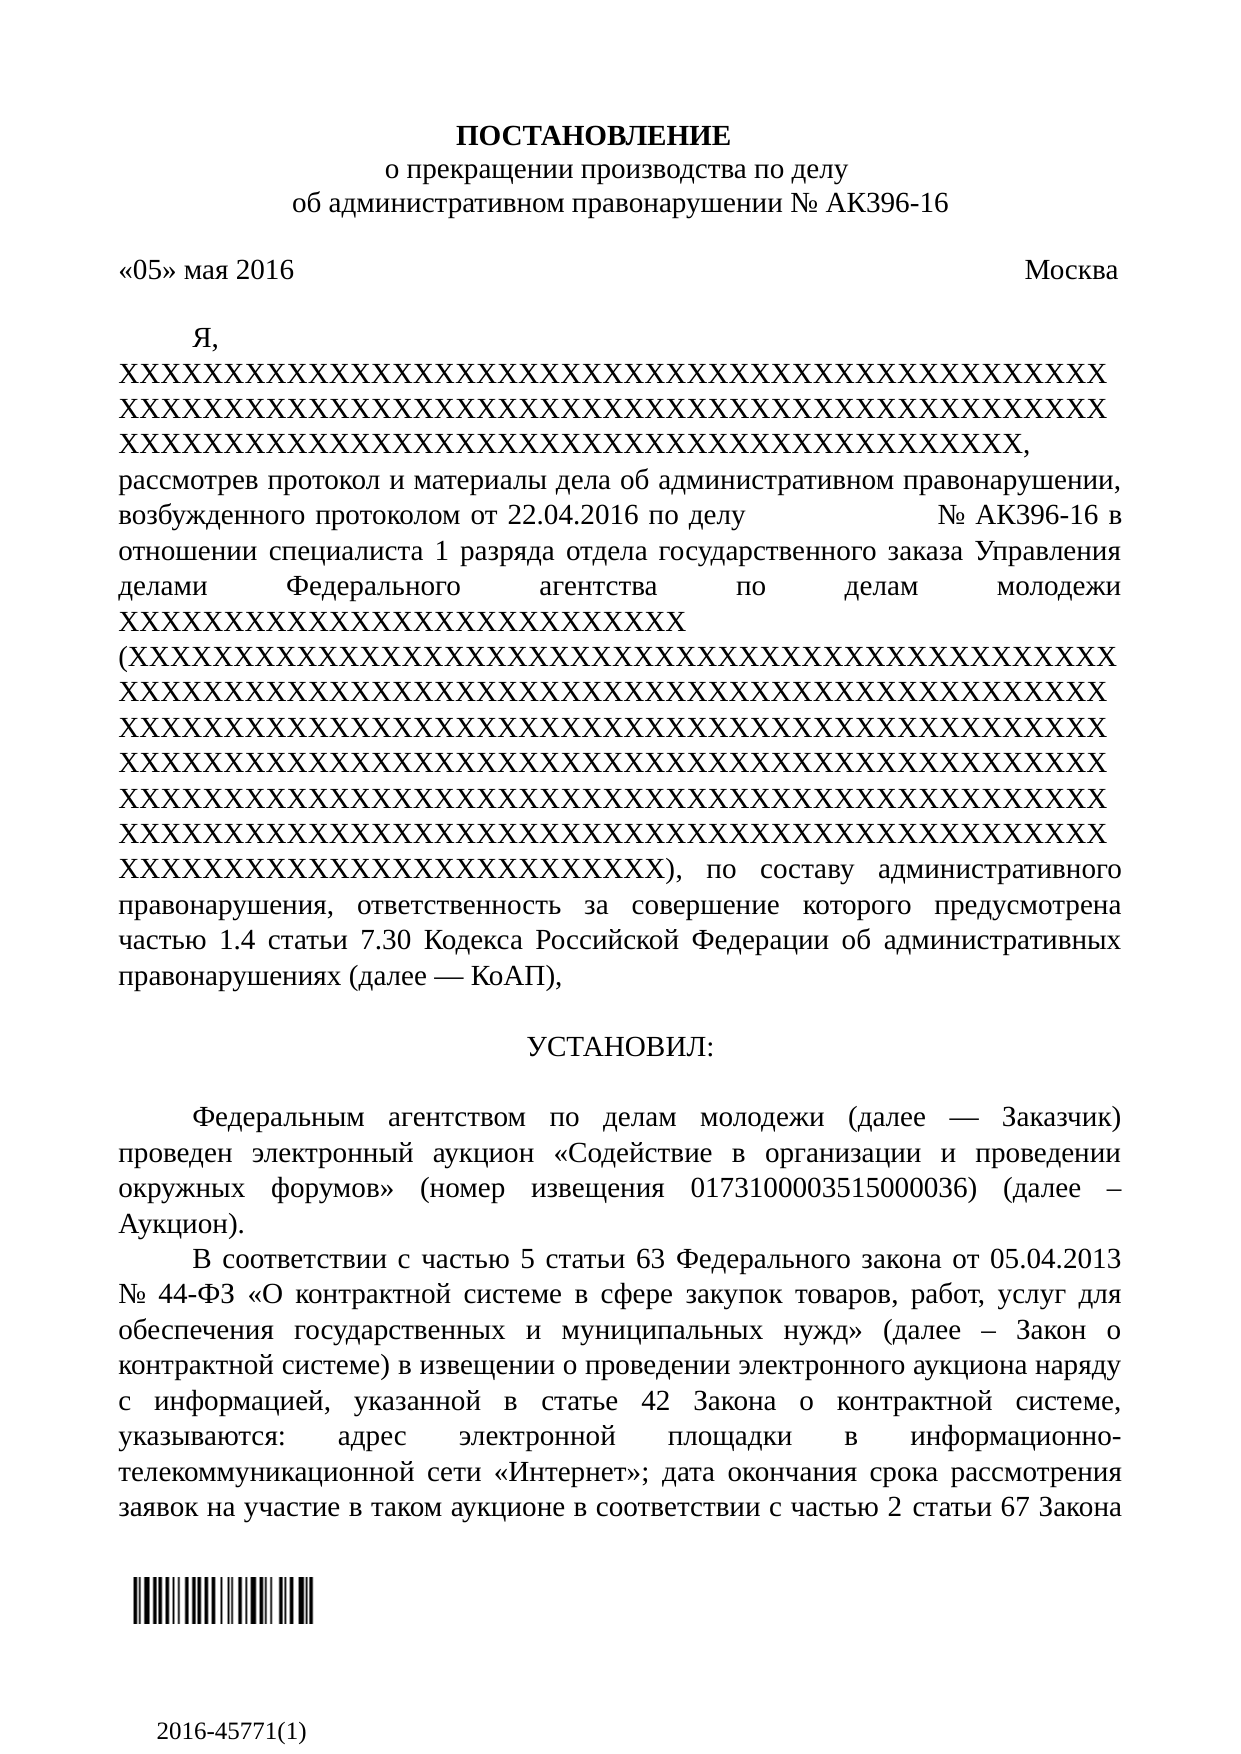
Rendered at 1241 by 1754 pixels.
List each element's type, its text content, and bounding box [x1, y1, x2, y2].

text о прекращении производства по делу [118, 152, 1122, 185]
text об административном правонарушении № АК396-16 [118, 185, 1122, 219]
text В соответствии с частью 5 статьи 63 Федерального закона от 05.04.2013 № 44-ФЗ «О контрактной системе в сфере закупок товаров, работ, услуг для обеспечения государственных и муниципальных нужд» (далее – Закон о контрактной системе) в извещении о проведении электронного аукциона наряду с информацией, указанной в статье 42 Закона о контрактной системе, указываются: адрес электронной площадки в информационно-телекоммуникационной сети «Интернет»; дата окончания срока рассмотрения заявок на участие в таком аукционе в соответствии с частью 2 статьи 67 Закона [118, 1240, 1122, 1523]
text Федеральным агентством по делам молодежи (далее — Заказчик) проведен электронный аукцион «Содействие в организации и проведении окружных форумов» (номер извещения 0173100003515000036) (далее – Аукцион). [118, 1098, 1122, 1240]
picture [118, 1577, 331, 1624]
text «05» мая 2016 Москва [118, 252, 1122, 286]
text УСТАНОВИЛ: [118, 1028, 1122, 1063]
text Я, XXXXXXXXXXXXXXXXXXXXXXXXXXXXXXXXXXXXXXXXXXXXXXXXXXXXXXXXXXXXXXXXXXXXXXXXXXXXXXXXXXXXXXXXXXXXXXXXXXXXXXXXXXXXXXXXXXXXXXXXXXXXXXXXXXXXXXXXX, рассмотрев протокол и материалы дела об административном правонарушении, возбужденного протоколом от 22.04.2016 по делу № АК396-16 в отношении специалиста 1 разряда отдела государственного заказа Управления делами Федерального агентства по делам молодежи XXXXXXXXXXXXXXXXXXXXXXXXXXX (XXXXXXXXXXXXXXXXXXXXXXXXXXXXXXXXXXXXXXXXXXXXXXXXXXXXXXXXXXXXXXXXXXXXXXXXXXXXXXXXXXXXXXXXXXXXXXXXXXXXXXXXXXXXXXXXXXXXXXXXXXXXXXXXXXXXXXXXXXXXXXXXXXXXXXXXXXXXXXXXXXXXXXXXXXXXXXXXXXXXXXXXXXXXXXXXXXXXXXXXXXXXXXXXXXXXXXXXXXXXXXXXXXXXXXXXXXXXXXXXXXXXXXXXXXXXXXXXXXXXXXXXXXXXXXXXXXXXXXXXXXXXXXXXXXXXXXXXXXXXXXXXXXXX), по составу административного правонарушения, ответственность за совершение которого предусмотрена частью 1.4 статьи 7.30 Кодекса Российской Федерации об административных правонарушениях (далее — КоАП), [118, 319, 1122, 992]
text ПОСТАНОВЛЕНИЕ [117, 118, 1078, 152]
